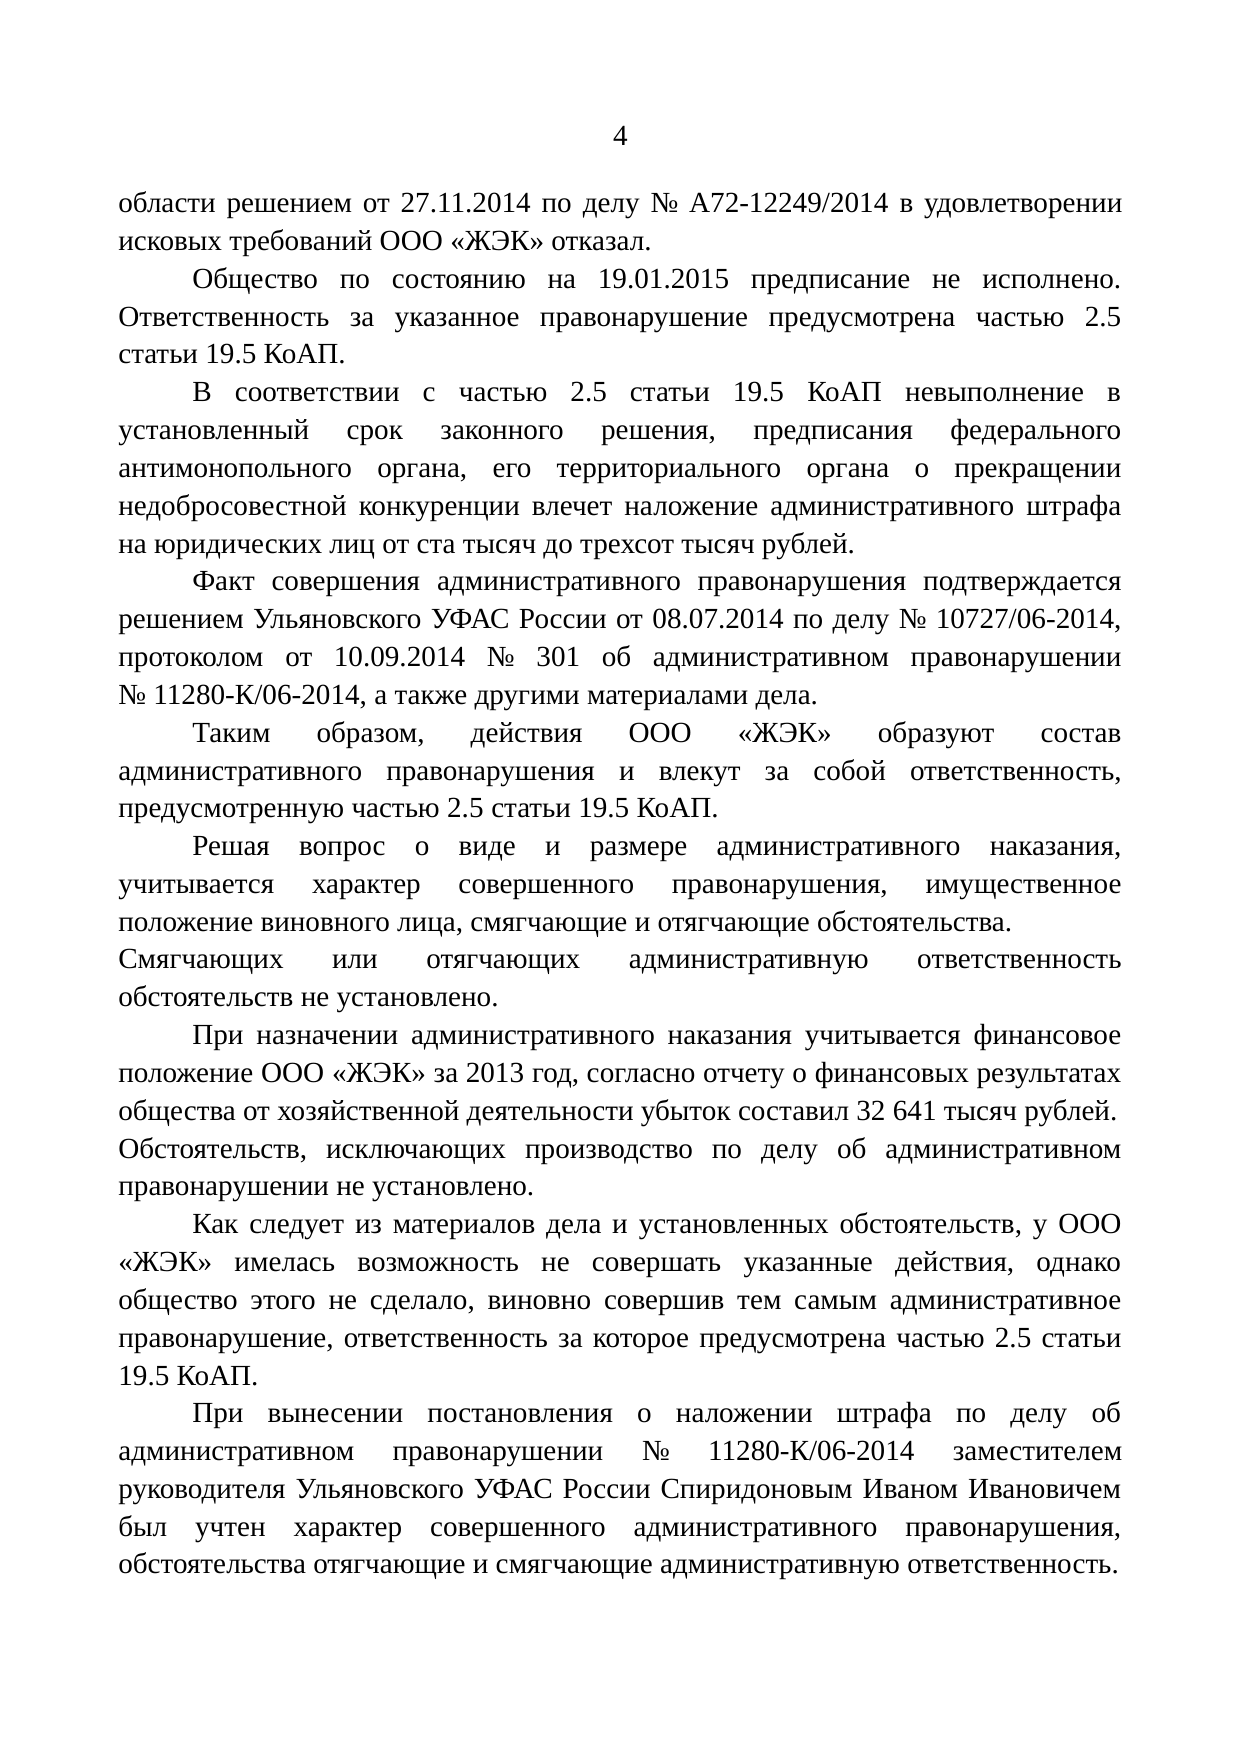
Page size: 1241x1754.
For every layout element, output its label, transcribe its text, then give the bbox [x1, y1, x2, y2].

text Смягчающих или отягчающих административную ответственность обстоятельств не установлено. [118, 937, 1122, 1013]
text Факт совершения административного правонарушения подтверждается решением Ульяновского УФАС России от 08.07.2014 по делу № 10727/06-2014, протоколом от 10.09.2014 № 301 об административном правонарушении № 11280-К/06-2014, а также другими материалами дела. [118, 559, 1122, 711]
text области решением от 27.11.2014 по делу № А72-12249/2014 в удовлетворении исковых требований ООО «ЖЭК» отказал. [118, 181, 1122, 257]
text При вынесении постановления о наложении штрафа по делу об административном правонарушении № 11280-К/06-2014 заместителем руководителя Ульяновского УФАС России Спиридоновым Иваном Ивановичем был учтен характер совершенного административного правонарушения, обстоятельства отягчающие и смягчающие административную ответственность. [118, 1391, 1122, 1580]
text При назначении административного наказания учитывается финансовое положение ООО «ЖЭК» за 2013 год, согласно отчету о финансовых результатах общества от хозяйственной деятельности убыток составил 32 641 тысяч рублей. [118, 1013, 1122, 1126]
text Общество по состоянию на 19.01.2015 предписание не исполнено. Ответственность за указанное правонарушение предусмотрена частью 2.5 статьи 19.5 КоАП. [118, 257, 1122, 370]
text Как следует из материалов дела и установленных обстоятельств, у ООО «ЖЭК» имелась возможность не совершать указанные действия, однако общество этого не сделало, виновно совершив тем самым административное правонарушение, ответственность за которое предусмотрена частью 2.5 статьи 19.5 КоАП. [118, 1202, 1122, 1391]
text Обстоятельств, исключающих производство по делу об административном правонарушении не установлено. [118, 1126, 1122, 1202]
text В соответствии с частью 2.5 статьи 19.5 КоАП невыполнение в установленный срок законного решения, предписания федерального антимонопольного органа, его территориального органа о прекращении недобросовестной конкуренции влечет наложение административного штрафа на юридических лиц от ста тысяч до трехсот тысяч рублей. [118, 370, 1122, 559]
text Решая вопрос о виде и размере административного наказания, учитывается характер совершенного правонарушения, имущественное положение виновного лица, смягчающие и отягчающие обстоятельства. [118, 824, 1122, 937]
text Таким образом, действия ООО «ЖЭК» образуют состав административного правонарушения и влекут за собой ответственность, предусмотренную частью 2.5 статьи 19.5 КоАП. [118, 711, 1122, 824]
